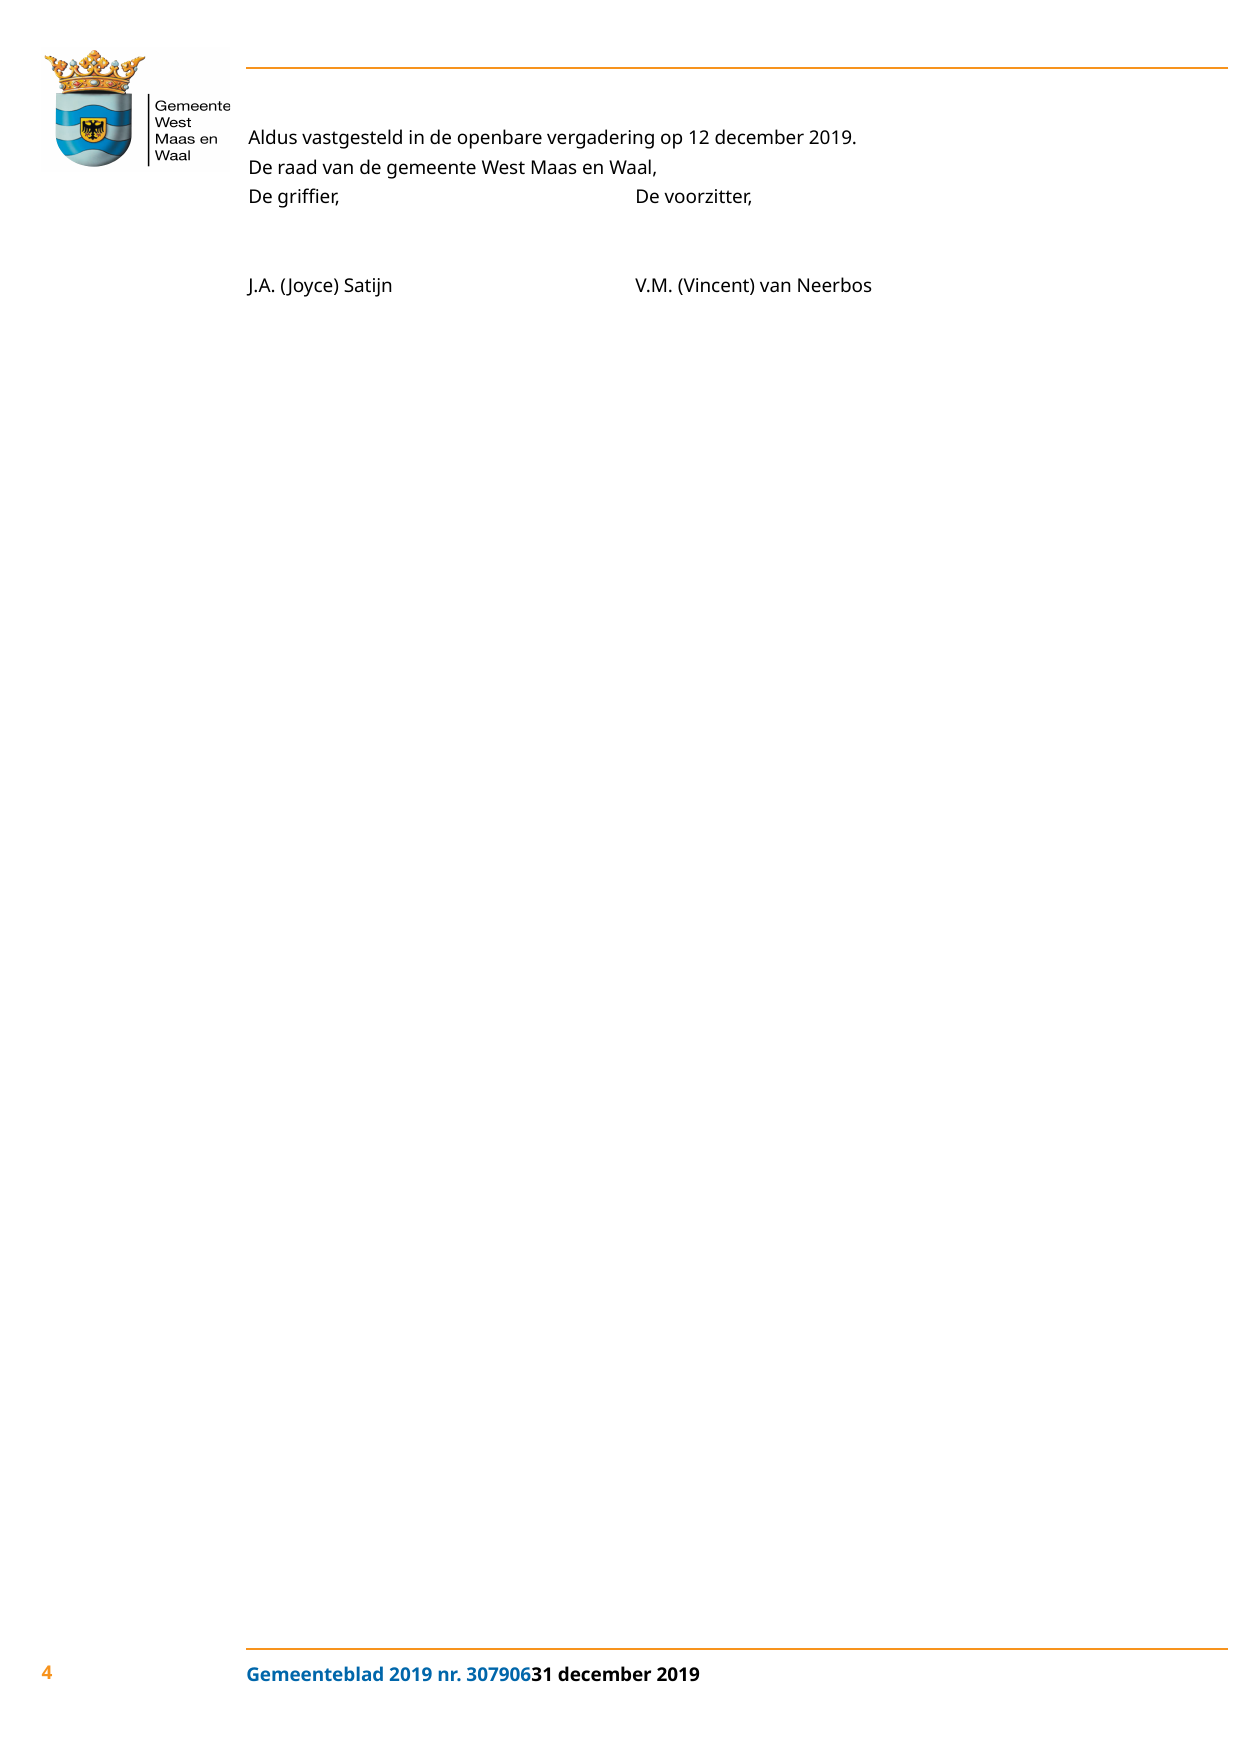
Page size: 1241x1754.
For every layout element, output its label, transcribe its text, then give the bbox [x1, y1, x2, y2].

table_header De griffier, J.A. (Joyce) Satijn [248, 184, 635, 328]
text De raad van de gemeente West Maas en Waal, [248, 154, 1152, 180]
table_header De voorzitter, V.M. (Vincent) van Neerbos [635, 184, 1152, 328]
picture [41, 47, 231, 172]
text Aldus vastgesteld in de openbare vergadering op 12 december 2019. [248, 124, 1152, 150]
